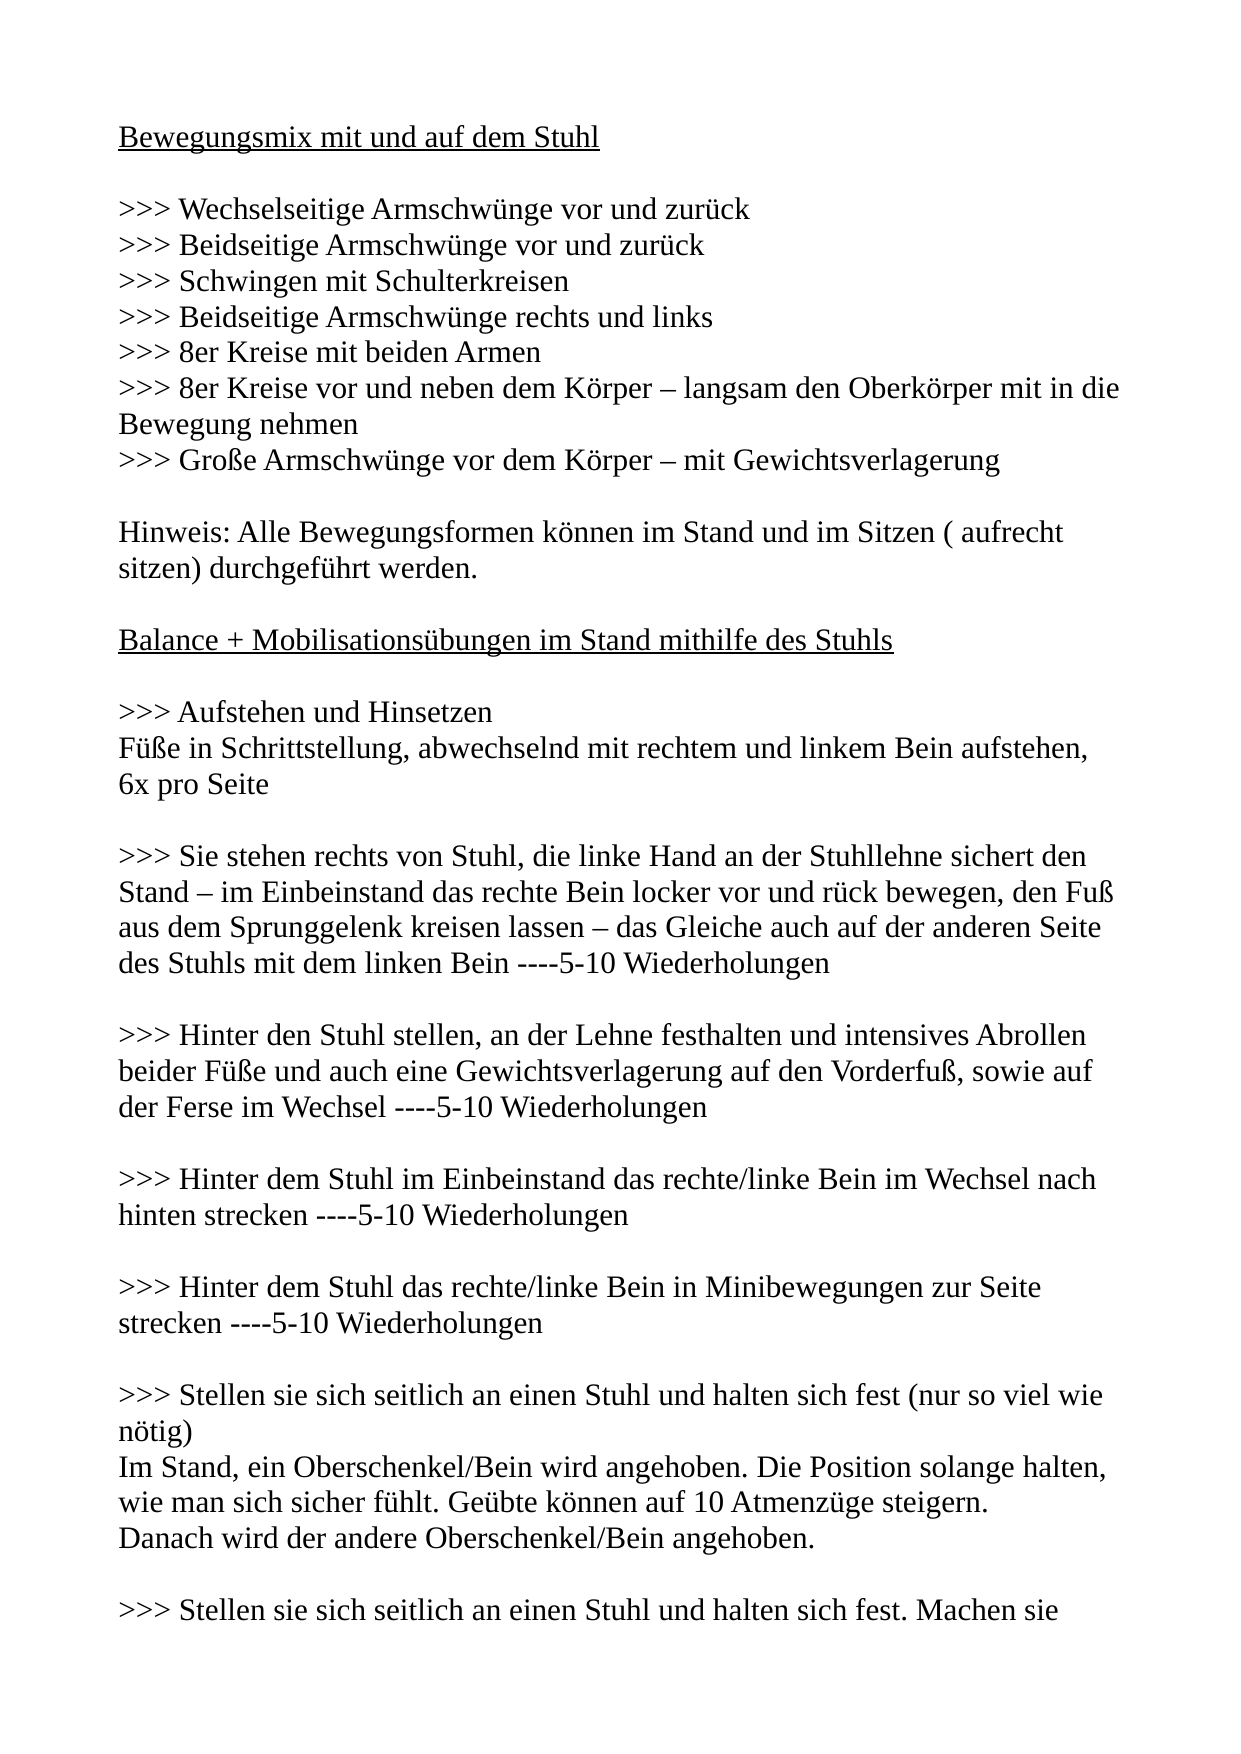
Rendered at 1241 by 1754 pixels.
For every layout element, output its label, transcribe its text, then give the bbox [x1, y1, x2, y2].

text >>> Schwingen mit Schulterkreisen [118, 262, 1122, 298]
text Balance + Mobilisationsübungen im Stand mithilfe des Stuhls [118, 621, 1122, 657]
text >>> Aufstehen und Hinsetzen [118, 693, 1122, 729]
text >>> Hinter dem Stuhl das rechte/linke Bein in Minibewegungen zur Seite strecken ----5-10 Wiederholungen [118, 1268, 1122, 1340]
text >>> Stellen sie sich seitlich an einen Stuhl und halten sich fest. Machen sie [118, 1592, 1122, 1627]
text Danach wird der andere Oberschenkel/Bein angehoben. [118, 1520, 1122, 1556]
text >>> 8er Kreise vor und neben dem Körper – langsam den Oberkörper mit in die Bewegung nehmen [118, 370, 1122, 442]
text Füße in Schrittstellung, abwechselnd mit rechtem und linkem Bein aufstehen, 6x pro Seite [118, 729, 1122, 801]
text >>> 8er Kreise mit beiden Armen [118, 334, 1122, 370]
text >>> Hinter dem Stuhl im Einbeinstand das rechte/linke Bein im Wechsel nach hinten strecken ----5-10 Wiederholungen [118, 1160, 1122, 1232]
text >>> Große Armschwünge vor dem Körper – mit Gewichtsverlagerung [118, 442, 1122, 477]
text Hinweis: Alle Bewegungsformen können im Stand und im Sitzen ( aufrecht sitzen) durchgeführt werden. [118, 513, 1122, 585]
text Bewegungsmix mit und auf dem Stuhl [118, 118, 1122, 154]
text >>> Sie stehen rechts von Stuhl, die linke Hand an der Stuhllehne sichert den Stand – im Einbeinstand das rechte Bein locker vor und rück bewegen, den Fuß aus dem Sprunggelenk kreisen lassen – das Gleiche auch auf der anderen Seite [118, 837, 1122, 945]
text >>> Stellen sie sich seitlich an einen Stuhl und halten sich fest (nur so viel wie nötig) [118, 1376, 1122, 1448]
text des Stuhls mit dem linken Bein ----5-10 Wiederholungen [118, 945, 1122, 981]
text >>> Hinter den Stuhl stellen, an der Lehne festhalten und intensives Abrollen beider Füße und auch eine Gewichtsverlagerung auf den Vorderfuß, sowie auf der Ferse im Wechsel ----5-10 Wiederholungen [118, 1017, 1122, 1124]
text >>> Wechselseitige Armschwünge vor und zurück [118, 190, 1122, 226]
text >>> Beidseitige Armschwünge rechts und links [118, 298, 1122, 334]
text >>> Beidseitige Armschwünge vor und zurück [118, 226, 1122, 262]
text Im Stand, ein Oberschenkel/Bein wird angehoben. Die Position solange halten, wie man sich sicher fühlt. Geübte können auf 10 Atmenzüge steigern. [118, 1448, 1122, 1520]
